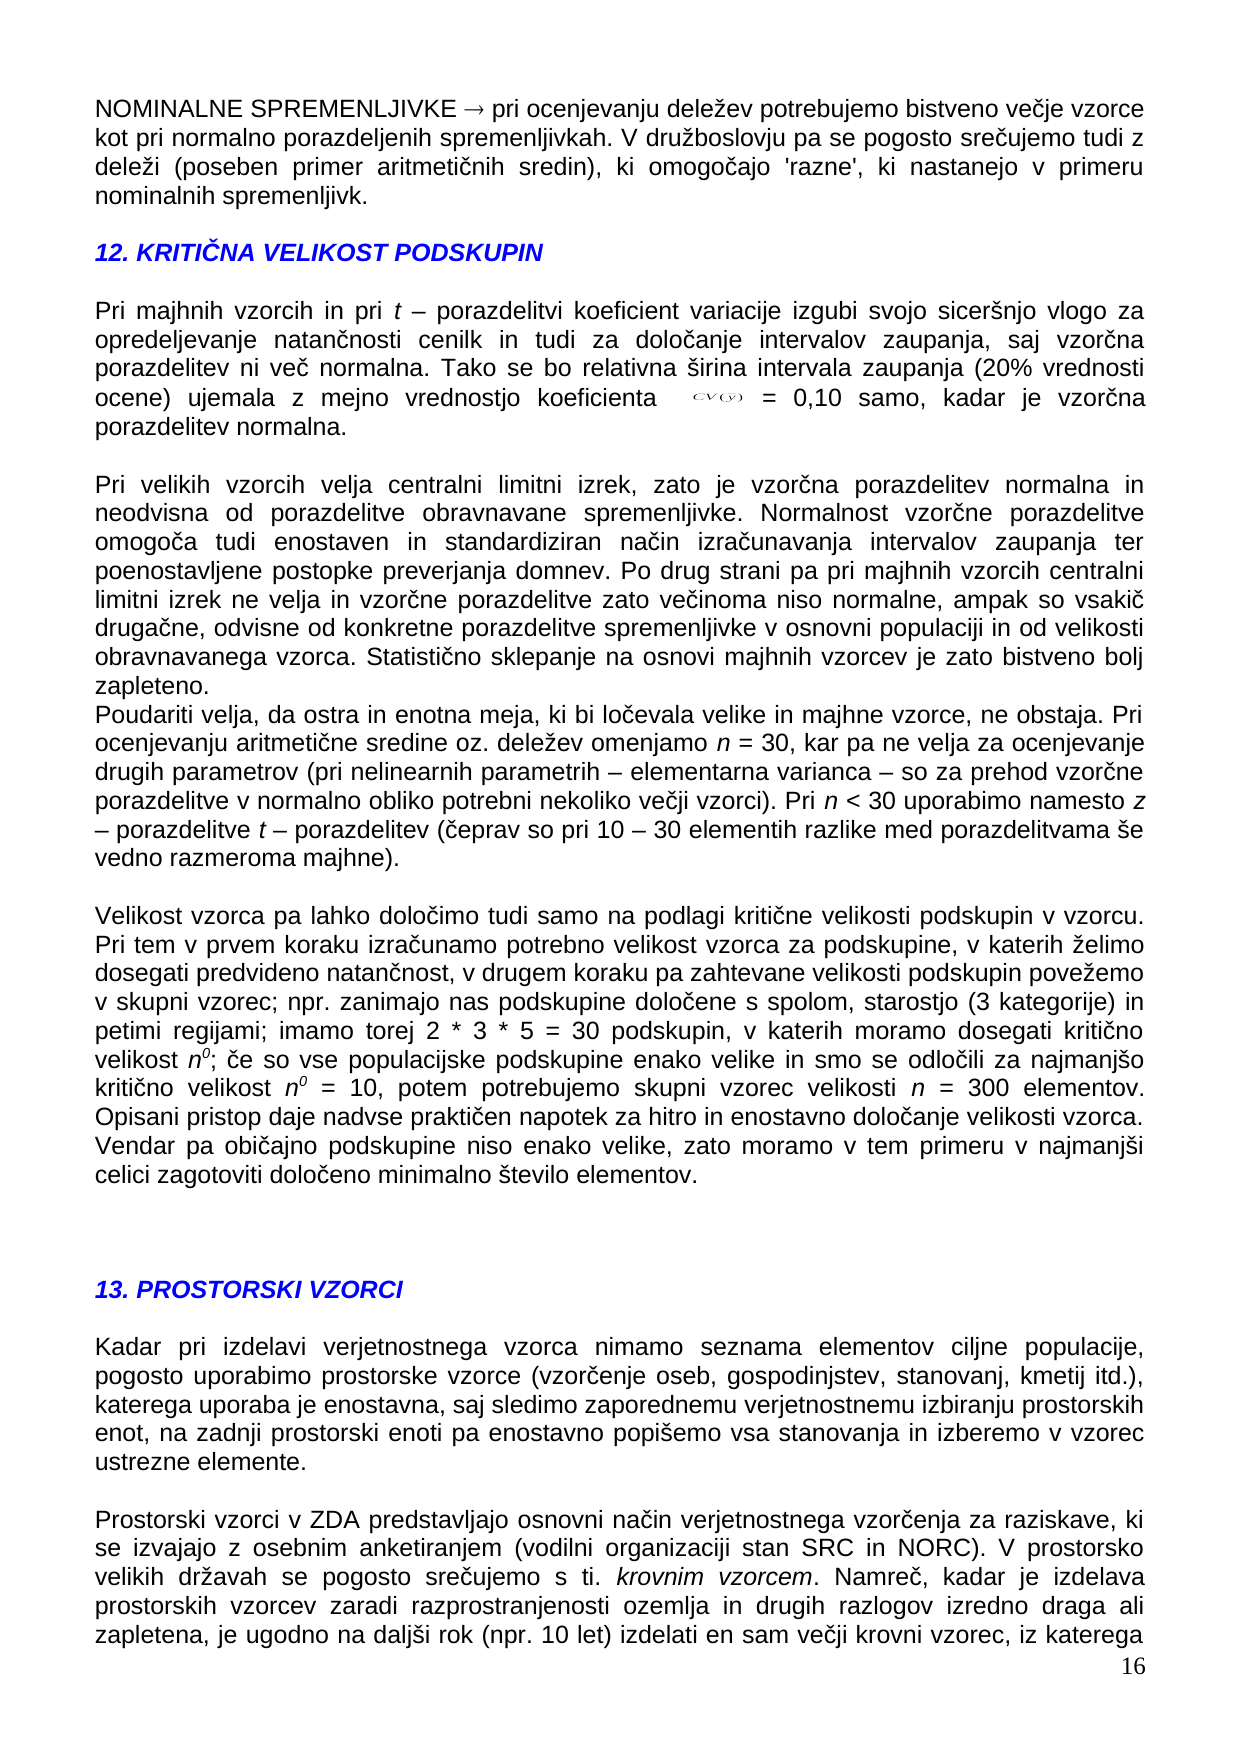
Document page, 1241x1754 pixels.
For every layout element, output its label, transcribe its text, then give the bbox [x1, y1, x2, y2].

text Poudariti velja, da ostra in enotna meja, ki bi ločevala velike in majhne vzorce, ne obstaja. Pri ocenjevanju aritmetične sredine oz. deležev omenjamo n = 30, kar pa ne velja za ocenjevanje drugih parametrov (pri nelinearnih parametrih – elementarna varianca – so za prehod vzorčne porazdelitve v normalno obliko potrebni nekoliko večji vzorci). Pri n < 30 uporabimo namesto z – porazdelitve t – porazdelitev (čeprav so pri 10 – 30 elementih razlike med porazdelitvama še vedno razmeroma majhne). [94, 699, 1146, 872]
text Prostorski vzorci v ZDA predstavljajo osnovni način verjetnostnega vzorčenja za raziskave, ki se izvajajo z osebnim anketiranjem (vodilni organizaciji stan SRC in NORC). V prostorsko velikih državah se pogosto srečujemo s ti. krovnim vzorcem. Namreč, kadar je izdelava prostorskih vzorcev zaradi razprostranjenosti ozemlja in drugih razlogov izredno draga ali zapletena, je ugodno na daljši rok (npr. 10 let) izdelati en sam večji krovni vzorec, iz katerega [94, 1504, 1146, 1648]
text NOMINALNE SPREMENLJIVKE  pri ocenjevanju deležev potrebujemo bistveno večje vzorce kot pri normalno porazdeljenih spremenljivkah. V družboslovju pa se pogosto srečujemo tudi z deleži (poseben primer aritmetičnih sredin), ki omogočajo 'razne', ki nastanejo v primeru nominalnih spremenljivk. [94, 94, 1146, 209]
text Pri velikih vzorcih velja centralni limitni izrek, zato je vzorčna porazdelitev normalna in neodvisna od porazdelitve obravnavane spremenljivke. Normalnost vzorčne porazdelitve omogoča tudi enostaven in standardiziran način izračunavanja intervalov zaupanja ter poenostavljene postopke preverjanja domnev. Po drug strani pa pri majhnih vzorcih centralni limitni izrek ne velja in vzorčne porazdelitve zato večinoma niso normalne, ampak so vsakič drugačne, odvisne od konkretne porazdelitve spremenljivke v osnovni populaciji in od velikosti obravnavanega vzorca. Statistično sklepanje na osnovi majhnih vzorcev je zato bistveno bolj zapleteno. [94, 469, 1146, 699]
text Velikost vzorca pa lahko določimo tudi samo na podlagi kritične velikosti podskupin v vzorcu. Pri tem v prvem koraku izračunamo potrebno velikost vzorca za podskupine, v katerih želimo dosegati predvideno natančnost, v drugem koraku pa zahtevane velikosti podskupin povežemo v skupni vzorec; npr. zanimajo nas podskupine določene s spolom, starostjo (3 kategorije) in petimi regijami; imamo torej 2 * 3 * 5 = 30 podskupin, v katerih moramo dosegati kritično velikost n0; če so vse populacijske podskupine enako velike in smo se odločili za najmanjšo kritično velikost n0 = 10, potem potrebujemo skupni vzorec velikosti n = 300 elementov. Opisani pristop daje nadvse praktičen napotek za hitro in enostavno določanje velikosti vzorca. Vendar pa običajno podskupine niso enako velike, zato moramo v tem primeru v najmanjši celici zagotoviti določeno minimalno število elementov. [94, 901, 1146, 1188]
text Pri majhnih vzorcih in pri t – porazdelitvi koeficient variacije izgubi svojo siceršnjo vlogo za opredeljevanje natančnosti cenilk in tudi za določanje intervalov zaupanja, saj vzorčna porazdelitev ni več normalna. Tako se bo relativna širina intervala zaupanja (20% vrednosti ocene) ujemala z mejno vrednostjo koeficienta = 0,10 samo, kadar je vzorčna porazdelitev normalna. [94, 296, 1146, 441]
text Kadar pri izdelavi verjetnostnega vzorca nimamo seznama elementov ciljne populacije, pogosto uporabimo prostorske vzorce (vzorčenje oseb, gospodinjstev, stanovanj, kmetij itd.), katerega uporaba je enostavna, saj sledimo zaporednemu verjetnostnemu izbiranju prostorskih enot, na zadnji prostorski enoti pa enostavno popišemo vsa stanovanja in izberemo v vzorec ustrezne elemente. [94, 1332, 1146, 1476]
text 12. KRITIČNA VELIKOST PODSKUPIN [94, 238, 1146, 267]
text 13. PROSTORSKI VZORCI [94, 1274, 1146, 1303]
